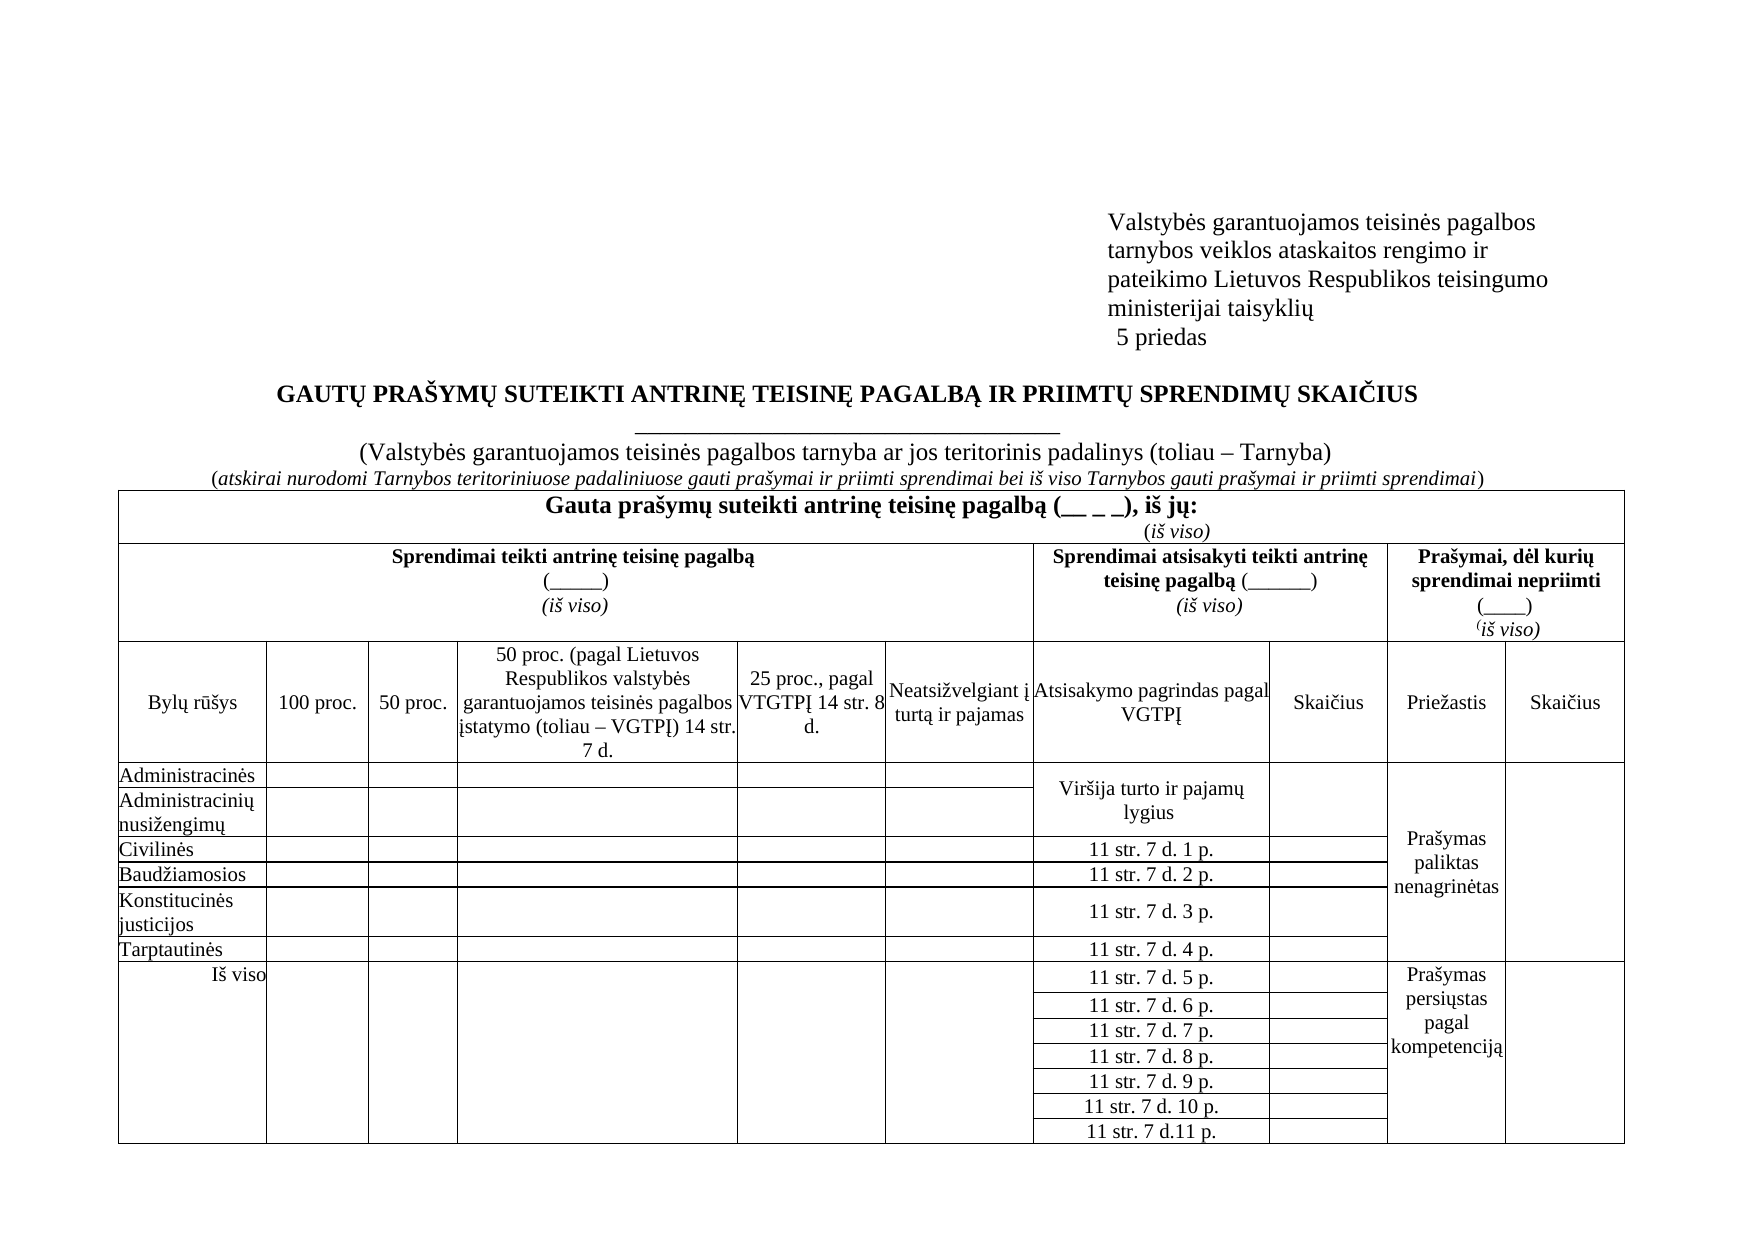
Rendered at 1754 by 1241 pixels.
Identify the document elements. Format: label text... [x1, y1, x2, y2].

table_cell 50 proc. [369, 642, 457, 762]
table_cell [458, 937, 737, 961]
table_cell [738, 837, 885, 861]
table_cell [738, 863, 885, 886]
table_cell [267, 837, 368, 861]
table_cell 100 proc. [267, 642, 368, 762]
table_cell Viršija turto ir pajamų lygius [1034, 763, 1269, 836]
table_cell [458, 788, 737, 836]
table_cell Sprendimai atsisakyti teikti antrinę teisinę pagalbą (______) (iš viso) [1034, 544, 1387, 641]
table_cell [1270, 1119, 1387, 1143]
table_cell [738, 888, 885, 936]
table_cell [267, 788, 368, 836]
table_cell [886, 962, 1033, 1143]
table_cell [738, 788, 885, 836]
table_cell Sprendimai teikti antrinę teisinę pagalbą (_____) (iš viso) [119, 544, 1033, 641]
table_cell [1270, 837, 1387, 861]
table_cell [369, 962, 457, 1143]
table_cell Iš viso [119, 962, 266, 1143]
table_cell [1270, 1069, 1387, 1093]
text (Valstybės garantuojamos teisinės pagalbos tarnyba ar jos teritorinis padalinys (toliau – Tarnyba) [118, 437, 1577, 465]
table_cell 11 str. 7 d. 9 p. [1034, 1069, 1269, 1093]
table_cell Baudžiamosios [119, 863, 266, 886]
table_cell [1270, 763, 1387, 836]
table_cell Priežastis [1388, 642, 1505, 762]
table_cell Skaičius [1506, 642, 1624, 762]
text __________________________________ [118, 408, 1577, 437]
table_cell Civilinės [119, 837, 266, 861]
table_cell [1270, 863, 1387, 886]
text (atskirai nurodomi Tarnybos teritoriniuose padaliniuose gauti prašymai ir priimti sprendimai bei iš viso Tarnybos gauti prašymai ir priimti sprendimai) [118, 465, 1577, 489]
table_cell Neatsižvelgiant į turtą ir pajamas [886, 642, 1033, 762]
text Valstybės garantuojamos teisinės pagalbos [1107, 207, 1577, 235]
table_cell Konstitucinės justicijos [119, 888, 266, 936]
text pateikimo Lietuvos Respublikos teisingumo [1107, 264, 1577, 293]
table_cell [738, 763, 885, 787]
table_cell [1270, 1019, 1387, 1042]
table_cell Skaičius [1270, 642, 1387, 762]
table_cell Administracinės [119, 763, 266, 787]
table_cell Tarptautinės [119, 937, 266, 961]
table_cell [369, 937, 457, 961]
table_cell Bylų rūšys [119, 642, 266, 762]
table_cell [267, 962, 368, 1143]
table_cell [1270, 993, 1387, 1017]
table_cell 25 proc., pagal VTGTPĮ 14 str. 8 d. [738, 642, 885, 762]
table_cell 11 str. 7 d. 8 p. [1034, 1044, 1269, 1068]
table_cell 11 str. 7 d. 6 p. [1034, 993, 1269, 1017]
table_cell [886, 837, 1033, 861]
table_cell [458, 888, 737, 936]
table_cell 11 str. 7 d. 1 p. [1034, 837, 1269, 861]
text ministerijai taisyklių [1107, 293, 1577, 322]
table_cell 11 str. 7 d. 5 p. [1034, 962, 1269, 992]
table_cell [267, 863, 368, 886]
table_cell [886, 763, 1033, 787]
table_cell Prašymai, dėl kurių sprendimai nepriimti (____) (iš viso) [1388, 544, 1624, 641]
table_cell [1270, 1044, 1387, 1068]
table_cell Atsisakymo pagrindas pagal VGTPĮ [1034, 642, 1269, 762]
table_cell Administracinių nusižengimų [119, 788, 266, 836]
text 5 priedas [1107, 322, 1577, 350]
table_cell [369, 763, 457, 787]
text GAUTŲ PRAŠYMŲ SUTEIKTI ANTRINĘ TEISINĘ PAGALBĄ IR PRIIMTŲ SPRENDIMŲ SKAIČIUS [118, 379, 1577, 408]
table_cell [267, 937, 368, 961]
table_cell [886, 788, 1033, 836]
table_cell [369, 788, 457, 836]
table_cell [1270, 1094, 1387, 1118]
table_cell [369, 863, 457, 886]
table_cell 11 str. 7 d. 4 p. [1034, 937, 1269, 961]
table_cell [738, 962, 885, 1143]
table_cell [369, 888, 457, 936]
table_header Gauta prašymų suteikti antrinę teisinę pagalbą (__ _ _), iš jų: (iš viso) [119, 491, 1624, 543]
table_cell [886, 937, 1033, 961]
table_cell [886, 863, 1033, 886]
table_cell 11 str. 7 d. 10 p. [1034, 1094, 1269, 1118]
table_cell [267, 888, 368, 936]
table_cell [458, 763, 737, 787]
table_cell [369, 837, 457, 861]
table_cell [1270, 962, 1387, 992]
table_cell Prašymas paliktas nenagrinėtas [1388, 763, 1505, 961]
table_cell [1506, 962, 1624, 1143]
text tarnybos veiklos ataskaitos rengimo ir [1107, 235, 1577, 264]
table_cell 11 str. 7 d. 2 p. [1034, 863, 1269, 886]
table_cell [1270, 937, 1387, 961]
table_cell [1506, 763, 1624, 961]
table_cell [458, 837, 737, 861]
table_cell [458, 863, 737, 886]
table_cell [267, 763, 368, 787]
table_cell [458, 962, 737, 1143]
table_cell [1270, 888, 1387, 936]
table_cell 50 proc. (pagal Lietuvos Respublikos valstybės garantuojamos teisinės pagalbos įstatymo (toliau – VGTPĮ) 14 str. 7 d. [458, 642, 737, 762]
table_cell [738, 937, 885, 961]
table_cell 11 str. 7 d. 7 p. [1034, 1019, 1269, 1042]
table_cell 11 str. 7 d. 3 p. [1034, 888, 1269, 936]
table_cell [886, 888, 1033, 936]
table_cell Prašymas persiųstas pagal kompetenciją [1388, 962, 1505, 1143]
table_cell 11 str. 7 d.11 p. [1034, 1119, 1269, 1143]
